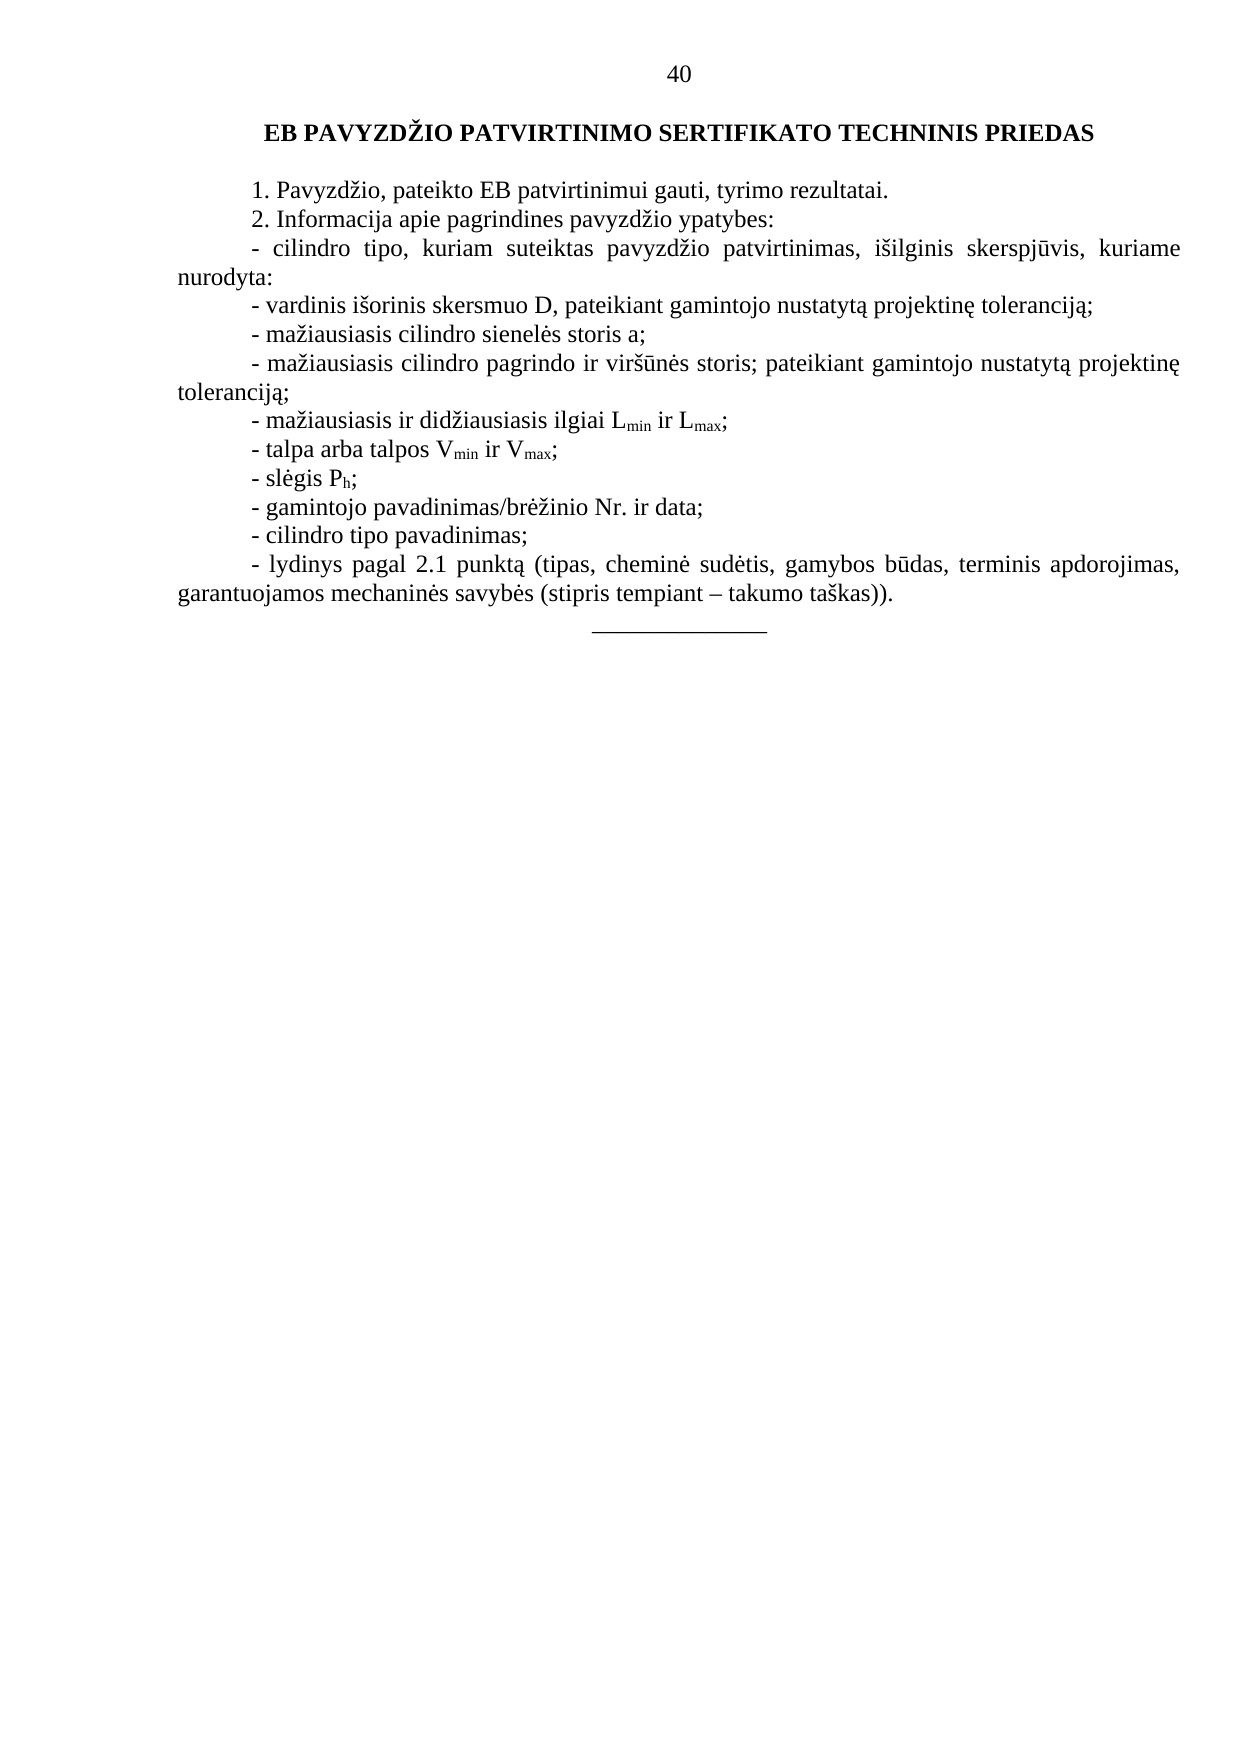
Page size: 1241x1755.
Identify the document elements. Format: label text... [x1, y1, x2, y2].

text - mažiausiasis cilindro pagrindo ir viršūnės storis; pateikiant gamintojo nustatytą projektinę toleranciją; [177, 348, 1181, 406]
text 1. Pavyzdžio, pateikto EB patvirtinimui gauti, tyrimo rezultatai. [177, 176, 1181, 204]
text 2. Informacija apie pagrindines pavyzdžio ypatybes: [177, 204, 1181, 233]
text - slėgis Ph; [177, 463, 1181, 492]
text - gamintojo pavadinimas/brėžinio Nr. ir data; [177, 492, 1181, 521]
text EB PAVYZDŽIO PATVIRTINIMO SERTIFIKATO TECHNINIS PRIEDAS [177, 118, 1181, 147]
text - vardinis išorinis skersmuo D, pateikiant gamintojo nustatytą projektinę toleranciją; [177, 291, 1181, 319]
text - talpa arba talpos Vmin ir Vmax; [177, 434, 1181, 463]
text - mažiausiasis ir didžiausiasis ilgiai Lmin ir Lmax; [177, 406, 1181, 434]
text - cilindro tipo pavadinimas; [177, 521, 1181, 549]
text - lydinys pagal 2.1 punktą (tipas, cheminė sudėtis, gamybos būdas, terminis apdorojimas, garantuojamos mechaninės savybės (stipris tempiant – takumo taškas)). [177, 549, 1181, 607]
text - cilindro tipo, kuriam suteiktas pavyzdžio patvirtinimas, išilginis skerspjūvis, kuriame nurodyta: [177, 233, 1181, 291]
text ______________ [177, 607, 1181, 636]
text - mažiausiasis cilindro sienelės storis a; [177, 319, 1181, 348]
